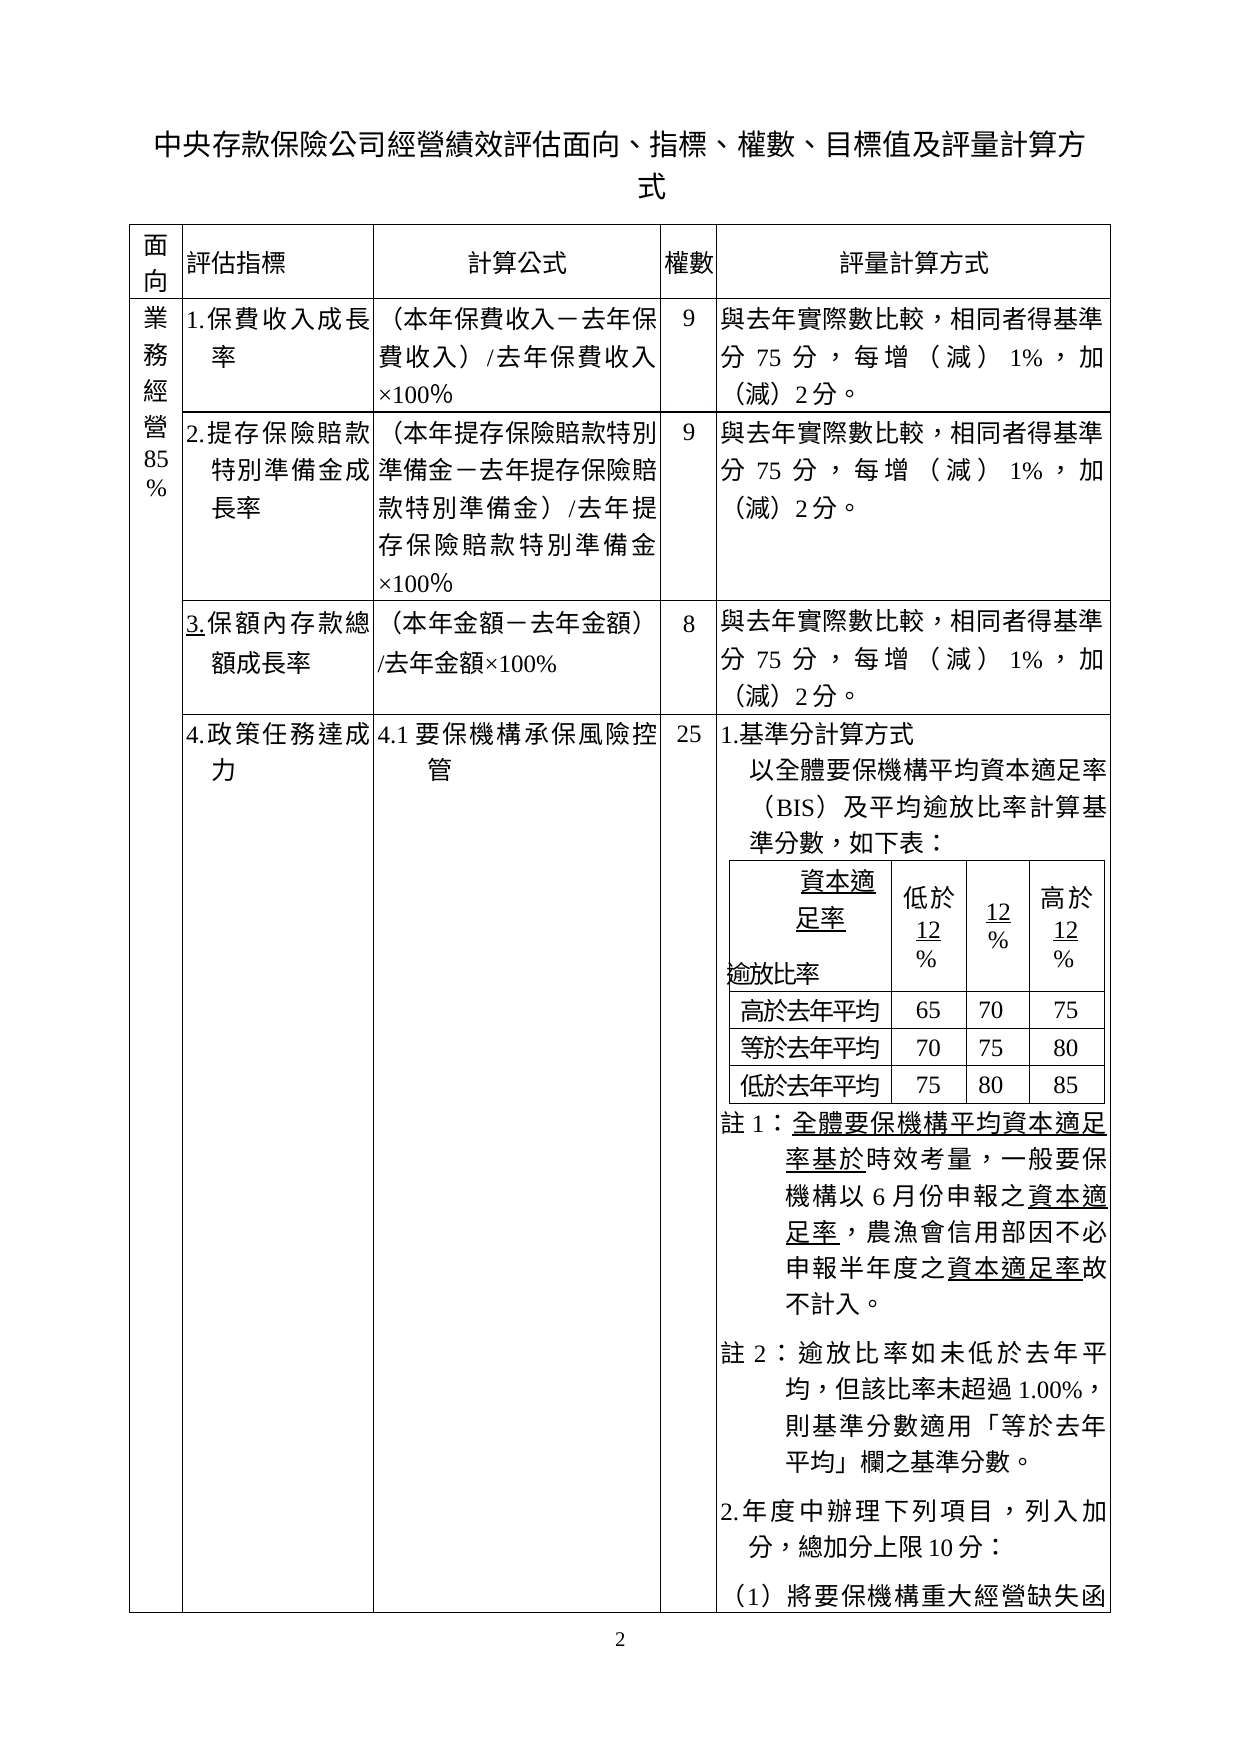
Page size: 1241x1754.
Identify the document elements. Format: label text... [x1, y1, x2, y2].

table_cell 80 [967, 1066, 1029, 1102]
table_header 資本適足率 逾放比率 [730, 861, 891, 991]
table_cell 與去年實際數比較，相同者得基準分75分，每增（減）1%，加（減）2分。 [717, 413, 1110, 600]
table_cell 與去年實際數比較，相同者得基準分75分，每增（減）1%，加（減）2分。 [717, 601, 1110, 713]
table_cell 75 [967, 1029, 1029, 1065]
table_cell （本年提存保險賠款特別準備金－去年提存保險賠款特別準備金）/去年提存保險賠款特別準備金×100％ [374, 413, 660, 600]
table_cell 75 [1030, 992, 1104, 1028]
table_cell 2.提存保險賠款特別準備金成長率 [183, 413, 373, 600]
table_cell 4.政策任務達成力 [183, 715, 373, 1612]
table_cell 8 [661, 601, 716, 713]
table_cell 3.保額內存款總額成長率 [183, 601, 373, 713]
table_header 面向 [130, 225, 182, 298]
table_header 低於12% [892, 861, 966, 991]
table_cell 業務經營 85 % [130, 299, 182, 1612]
table_cell 70 [967, 992, 1029, 1028]
table_cell 80 [1030, 1029, 1104, 1065]
table_cell （本年保費收入－去年保費收入）/去年保費收入×100％ [374, 299, 660, 411]
text 中央存款保險公司經營績效評估面向、指標、權數、目標值及評量計算方式 [148, 122, 1092, 206]
table_cell 與去年實際數比較，相同者得基準分75分，每增（減）1%，加（減）2分。 [717, 299, 1110, 411]
table_header 計算公式 [374, 225, 660, 298]
table_header 評量計算方式 [717, 225, 1110, 298]
table_cell 4.1要保機構承保風險控管 [374, 715, 660, 1612]
table_cell 25 [661, 715, 716, 1612]
table_cell 1.基準分計算方式 以全體要保機構平均資本適足率（BIS）及平均逾放比率計算基準分數，如下表： 註1：全體要保機構平均資本適足率基於時效考量，一般要保機構以6月份申報之資本適足率，農漁會信用部因不必申報半年度之資本適足率故不計入。 註2：逾放比率如未低於去年平均，但該比率未超過1.00%，則基準分數適用「等於去年平均」欄之基準分數。 2.年度中辦理下列項目，列入加分，總加分上限10分： （1）將要保機構重大經營缺失函 [717, 715, 1110, 1612]
table_cell 85 [1030, 1066, 1104, 1102]
table_cell 65 [892, 992, 966, 1028]
table_cell 9 [661, 299, 716, 411]
table_header 權數 [661, 225, 716, 298]
table_cell （本年金額－去年金額）/去年金額×100% [374, 601, 660, 713]
table_cell 75 [892, 1066, 966, 1102]
table_cell 70 [892, 1029, 966, 1065]
table_cell 1.保費收入成長率 [183, 299, 373, 411]
table_header 高於12% [1030, 861, 1104, 991]
table_cell 等於去年平均 [730, 1029, 891, 1065]
table_cell 低於去年平均 [730, 1066, 891, 1102]
table_cell 9 [661, 413, 716, 600]
table_header 12% [967, 861, 1029, 991]
table_header 評估指標 [183, 225, 373, 298]
table_cell 高於去年平均 [730, 992, 891, 1028]
